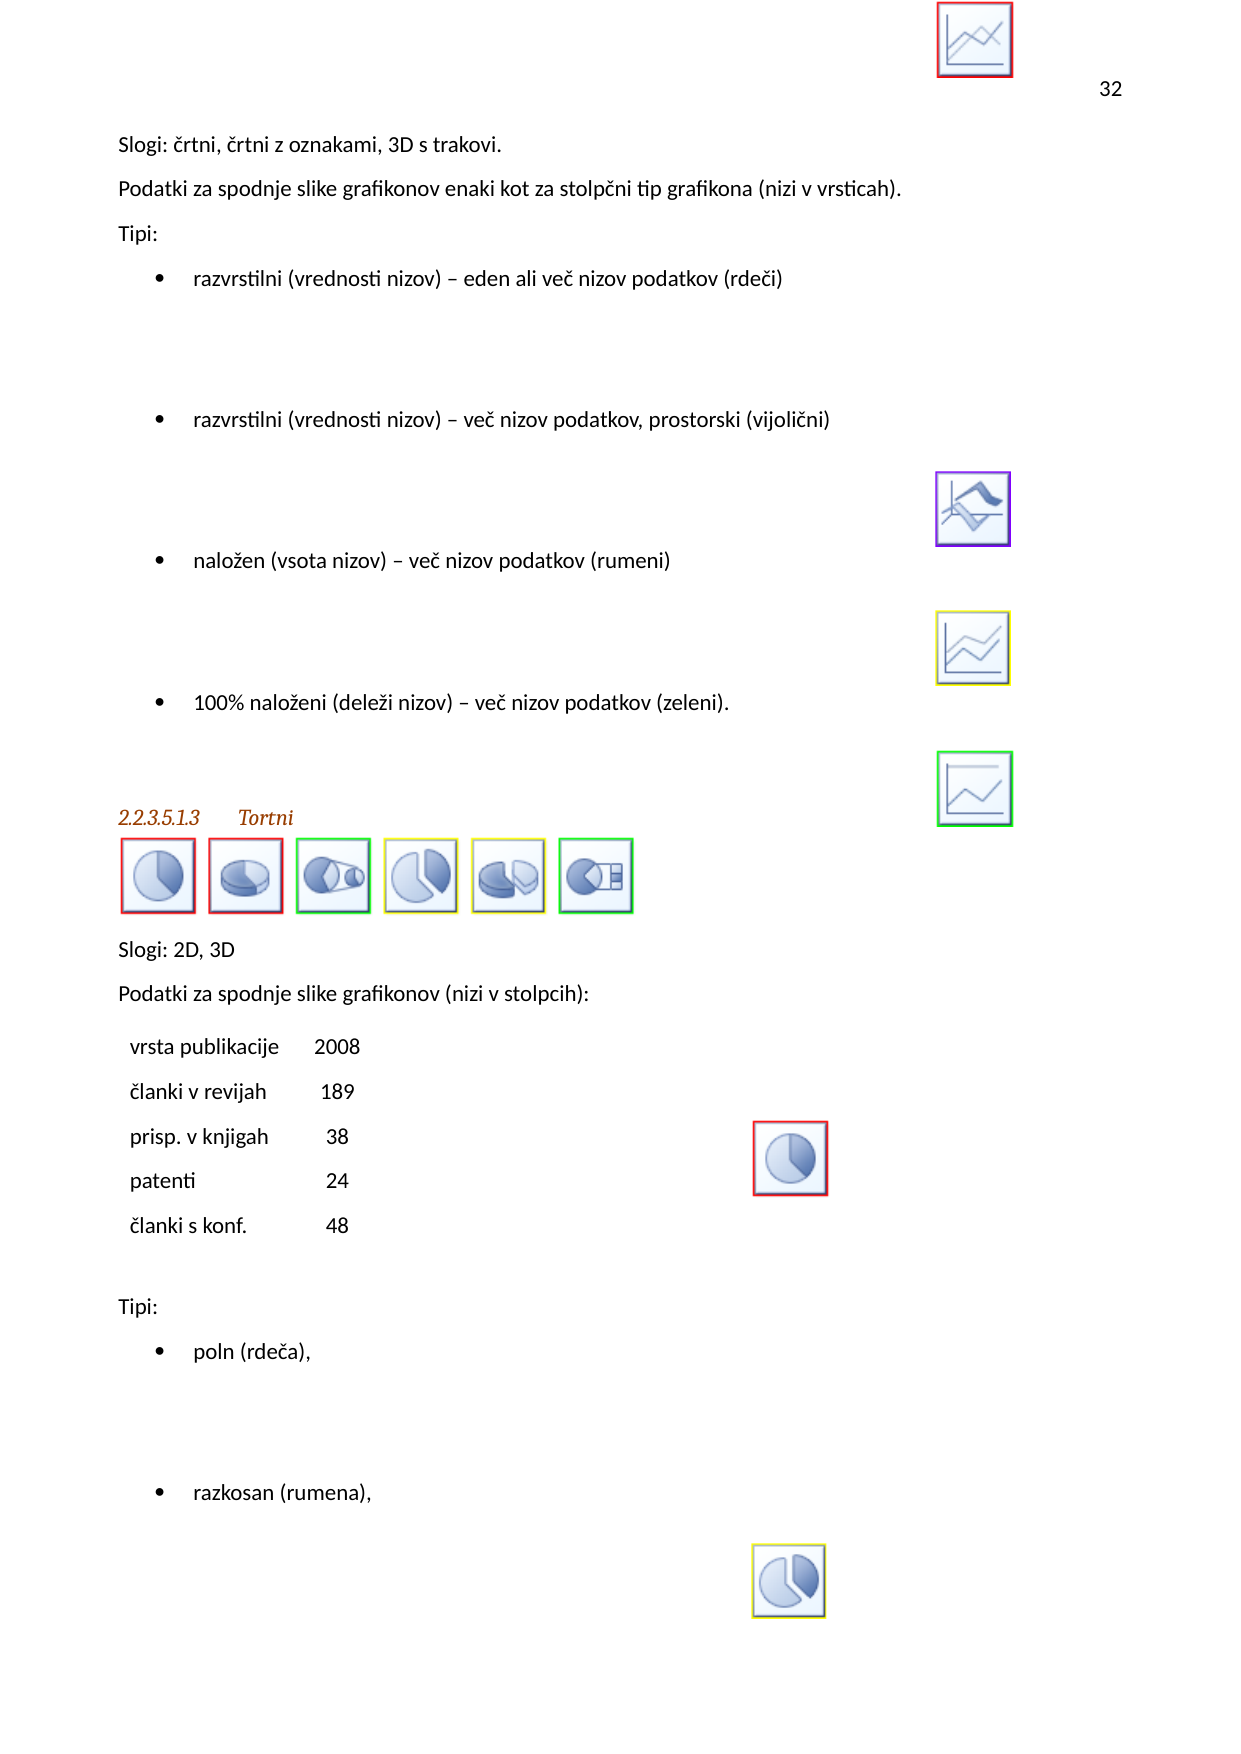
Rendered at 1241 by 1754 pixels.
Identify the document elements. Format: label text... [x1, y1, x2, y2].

picture [750, 1118, 830, 1198]
list razkosan (rumena), [156, 1478, 1122, 1571]
table_cell 189 [295, 1069, 379, 1113]
text Tipi: [118, 1292, 1122, 1320]
text Tipi: [118, 219, 1122, 247]
text Slogi: črtni, črtni z oznakami, 3D s trakovi. [118, 130, 1122, 158]
subtitle Tortni [118, 805, 1122, 831]
table_cell patenti [118, 1158, 295, 1203]
table_cell prisp. v knjigah [118, 1114, 295, 1158]
text Podatki za spodnje slike grafikonov enaki kot za stolpčni tip grafikona (nizi v vrsticah). [118, 174, 1122, 203]
picture [934, 0, 1014, 78]
picture [934, 748, 1014, 827]
table_cell članki v revijah [118, 1069, 295, 1113]
list poln (rdeča), [156, 1337, 1122, 1462]
list naložen (vsota nizov) – več nizov podatkov (rumeni) [156, 546, 1122, 671]
text Slogi: 2D, 3D [118, 935, 1122, 963]
list razvrstilni (vrednosti nizov) – več nizov podatkov, prostorski (vijolični) [156, 405, 1122, 530]
table_cell 48 [295, 1203, 379, 1248]
table_header vrsta publikacije [118, 1024, 295, 1069]
picture [750, 1542, 827, 1619]
table_cell 24 [295, 1158, 379, 1203]
list 100% naloženi (deleži nizov) – več nizov podatkov (zeleni). [156, 688, 1122, 780]
picture [934, 470, 1011, 547]
table_header 2008 [295, 1024, 379, 1069]
picture [934, 609, 1011, 686]
picture [118, 835, 637, 919]
list razvrstilni (vrednosti nizov) – eden ali več nizov podatkov (rdeči) [156, 264, 1122, 388]
table_cell 38 [295, 1114, 379, 1158]
table_cell članki s konf. [118, 1203, 295, 1248]
text Podatki za spodnje slike grafikonov (nizi v stolpcih): [118, 979, 1122, 1007]
